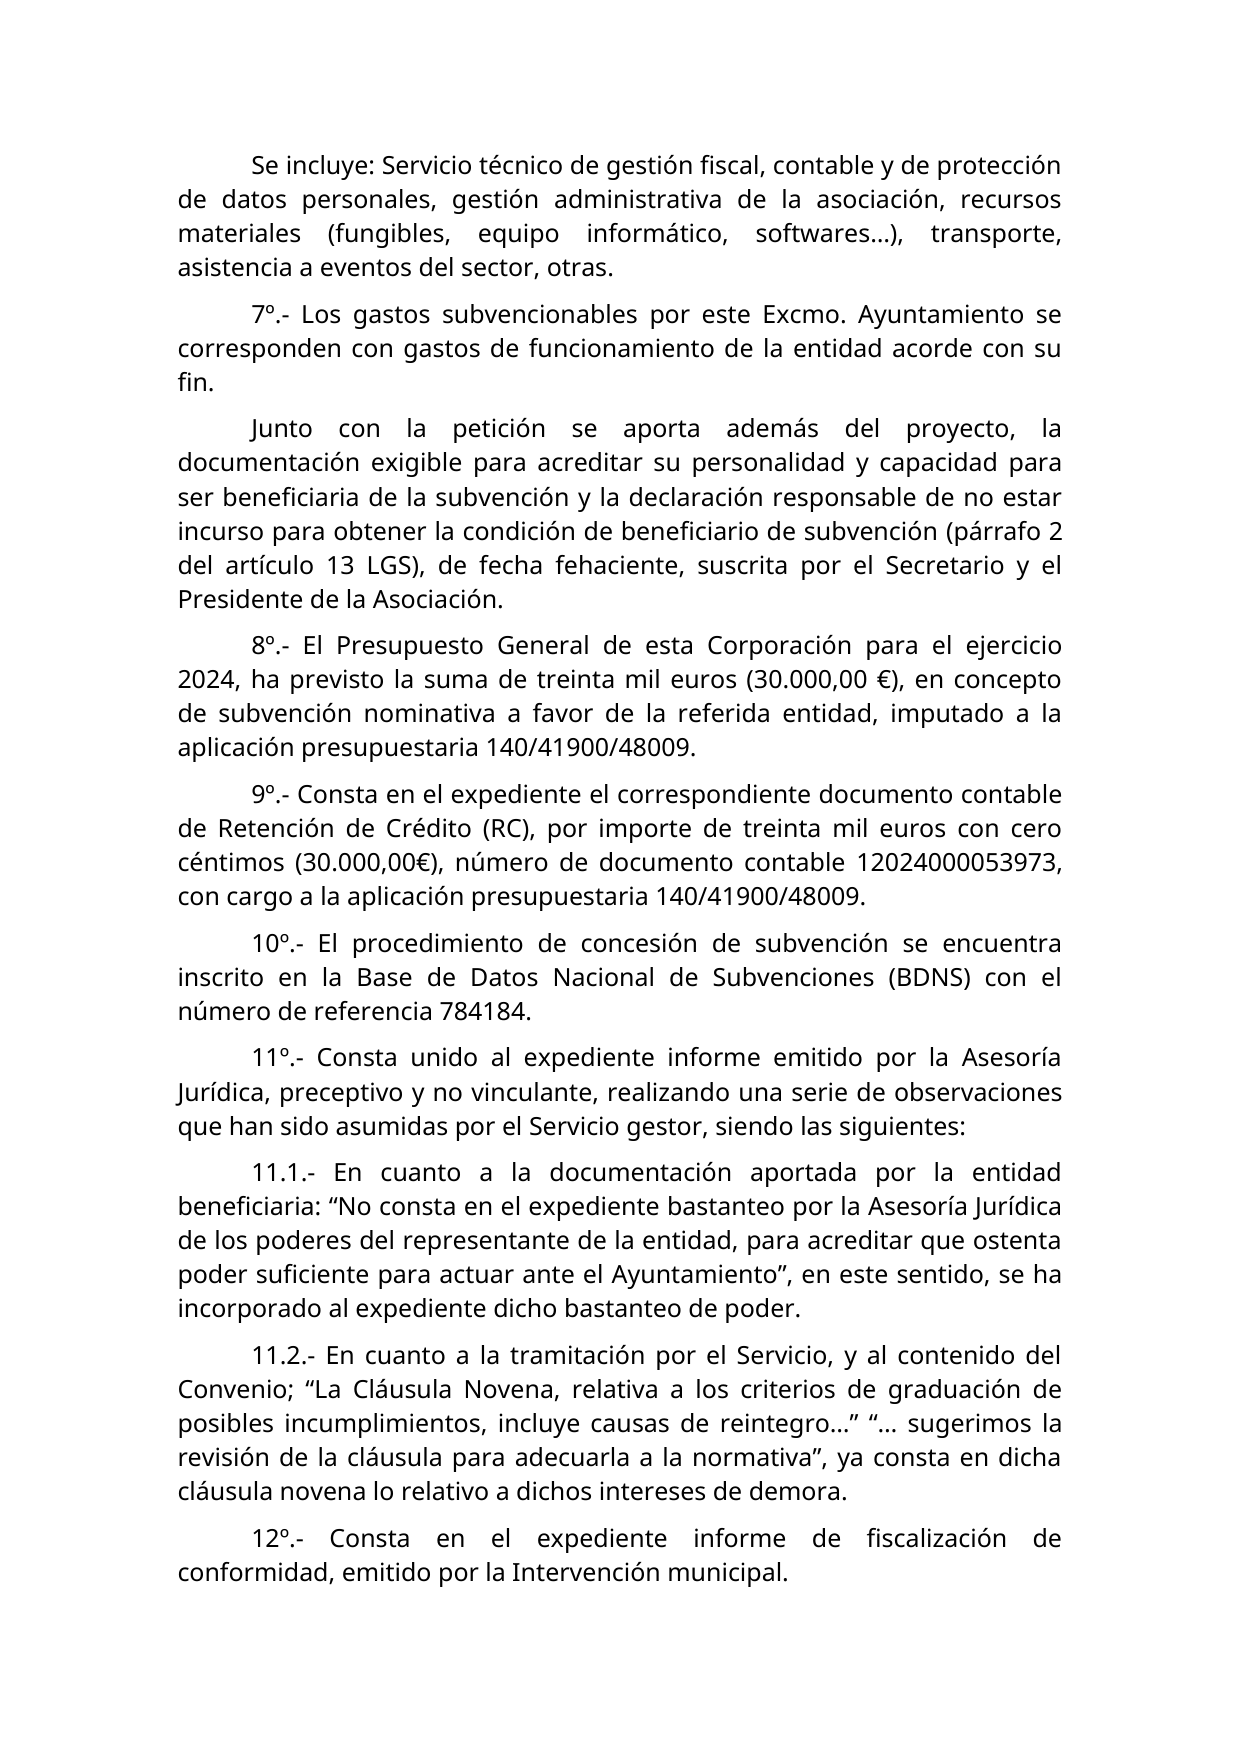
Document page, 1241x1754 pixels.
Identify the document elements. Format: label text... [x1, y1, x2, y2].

text 11º.- Consta unido al expediente informe emitido por la Asesoría Jurídica, preceptivo y no vinculante, realizando una serie de observaciones que han sido asumidas por el Servicio gestor, siendo las siguientes: [177, 1040, 1063, 1142]
text 7º.- Los gastos subvencionables por este Excmo. Ayuntamiento se corresponden con gastos de funcionamiento de la entidad acorde con su fin. [177, 296, 1063, 398]
text 12º.- Consta en el expediente informe de fiscalización de conformidad, emitido por la Intervención municipal. [177, 1520, 1063, 1588]
text 10º.- El procedimiento de concesión de subvención se encuentra inscrito en la Base de Datos Nacional de Subvenciones (BDNS) con el número de referencia 784184. [177, 925, 1063, 1028]
text 9º.- Consta en el expediente el correspondiente documento contable de Retención de Crédito (RC), por importe de treinta mil euros con cero céntimos (30.000,00€), número de documento contable 12024000053973, con cargo a la aplicación presupuestaria 140/41900/48009. [177, 777, 1063, 913]
text 11.1.- En cuanto a la documentación aportada por la entidad beneficiaria: “No consta en el expediente bastanteo por la Asesoría Jurídica de los poderes del representante de la entidad, para acreditar que ostenta poder suficiente para actuar ante el Ayuntamiento”, en este sentido, se ha incorporado al expediente dicho bastanteo de poder. [177, 1155, 1063, 1325]
text Junto con la petición se aporta además del proyecto, la documentación exigible para acreditar su personalidad y capacidad para ser beneficiaria de la subvención y la declaración responsable de no estar incurso para obtener la condición de beneficiario de subvención (párrafo 2 del artículo 13 LGS), de fecha fehaciente, suscrita por el Secretario y el Presidente de la Asociación. [177, 411, 1063, 615]
text Se incluye: Servicio técnico de gestión fiscal, contable y de protección de datos personales, gestión administrativa de la asociación, recursos materiales (fungibles, equipo informático, softwares…), transporte, asistencia a eventos del sector, otras. [177, 148, 1063, 284]
text 8º.- El Presupuesto General de esta Corporación para el ejercicio 2024, ha previsto la suma de treinta mil euros (30.000,00 €), en concepto de subvención nominativa a favor de la referida entidad, imputado a la aplicación presupuestaria 140/41900/48009. [177, 628, 1063, 764]
text 11.2.- En cuanto a la tramitación por el Servicio, y al contenido del Convenio; “La Cláusula Novena, relativa a los criterios de graduación de posibles incumplimientos, incluye causas de reintegro…” “… sugerimos la revisión de la cláusula para adecuarla a la normativa”, ya consta en dicha cláusula novena lo relativo a dichos intereses de demora. [177, 1338, 1063, 1508]
